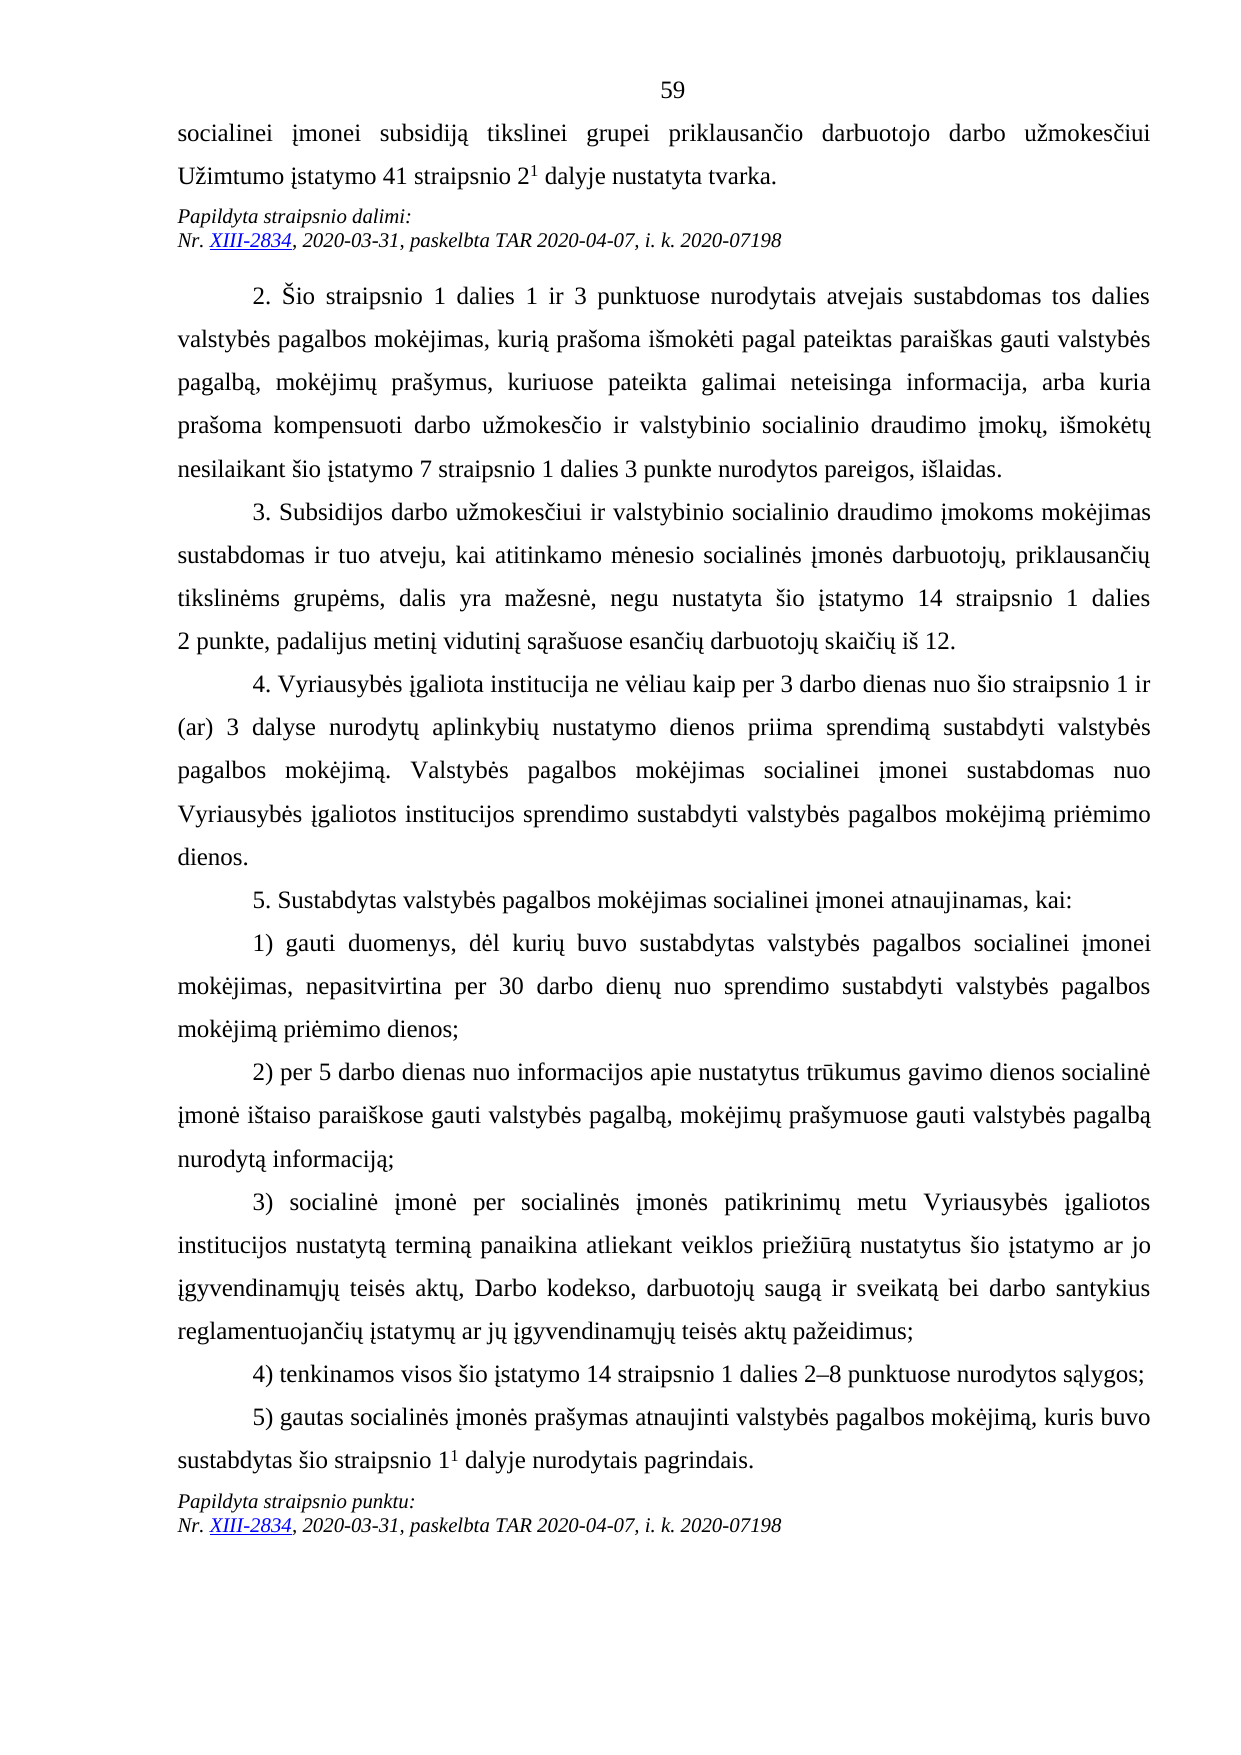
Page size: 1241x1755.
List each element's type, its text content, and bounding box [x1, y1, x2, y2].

text Nr. XIII-2834, 2020-03-31, paskelbta TAR 2020-04-07, i. k. 2020-07198 [177, 1513, 1152, 1537]
text 3. Subsidijos darbo užmokesčiui ir valstybinio socialinio draudimo įmokoms mokėjimas sustabdomas ir tuo atveju, kai atitinkamo mėnesio socialinės įmonės darbuotojų, priklausančių tikslinėms grupėms, dalis yra mažesnė, negu nustatyta šio įstatymo 14 straipsnio 1 dalies 2 punkte, padalijus metinį vidutinį sąrašuose esančių darbuotojų skaičių iš 12. [177, 497, 1152, 655]
text 5. Sustabdytas valstybės pagalbos mokėjimas socialinei įmonei atnaujinamas, kai: [177, 885, 1152, 914]
text 3) socialinė įmonė per socialinės įmonės patikrinimų metu Vyriausybės įgaliotos institucijos nustatytą terminą panaikina atliekant veiklos priežiūrą nustatytus šio įstatymo ar jo įgyvendinamųjų teisės aktų, Darbo kodekso, darbuotojų saugą ir sveikatą bei darbo santykius reglamentuojančių įstatymų ar jų įgyvendinamųjų teisės aktų pažeidimus; [177, 1187, 1152, 1345]
text socialinei įmonei subsidiją tikslinei grupei priklausančio darbuotojo darbo užmokesčiui Užimtumo įstatymo 41 straipsnio 21 dalyje nustatyta tvarka. [177, 118, 1152, 190]
text 1) gauti duomenys, dėl kurių buvo sustabdytas valstybės pagalbos socialinei įmonei mokėjimas, nepasitvirtina per 30 darbo dienų nuo sprendimo sustabdyti valstybės pagalbos mokėjimą priėmimo dienos; [177, 928, 1152, 1043]
text 4) tenkinamos visos šio įstatymo 14 straipsnio 1 dalies 2–8 punktuose nurodytos sąlygos; [177, 1359, 1152, 1388]
text 5) gautas socialinės įmonės prašymas atnaujinti valstybės pagalbos mokėjimą, kuris buvo sustabdytas šio straipsnio 11 dalyje nurodytais pagrindais. [177, 1402, 1152, 1474]
text 2. Šio straipsnio 1 dalies 1 ir 3 punktuose nurodytais atvejais sustabdomas tos dalies valstybės pagalbos mokėjimas, kurią prašoma išmokėti pagal pateiktas paraiškas gauti valstybės pagalbą, mokėjimų prašymus, kuriuose pateikta galimai neteisinga informacija, arba kuria prašoma kompensuoti darbo užmokesčio ir valstybinio socialinio draudimo įmokų, išmokėtų nesilaikant šio įstatymo 7 straipsnio 1 dalies 3 punkte nurodytos pareigos, išlaidas. [177, 281, 1152, 482]
text 2) per 5 darbo dienas nuo informacijos apie nustatytus trūkumus gavimo dienos socialinė įmonė ištaiso paraiškose gauti valstybės pagalbą, mokėjimų prašymuose gauti valstybės pagalbą nurodytą informaciją; [177, 1057, 1152, 1172]
text Papildyta straipsnio punktu: [177, 1489, 1152, 1513]
text Nr. XIII-2834, 2020-03-31, paskelbta TAR 2020-04-07, i. k. 2020-07198 [177, 228, 1152, 252]
text 4. Vyriausybės įgaliota institucija ne vėliau kaip per 3 darbo dienas nuo šio straipsnio 1 ir (ar) 3 dalyse nurodytų aplinkybių nustatymo dienos priima sprendimą sustabdyti valstybės pagalbos mokėjimą. Valstybės pagalbos mokėjimas socialinei įmonei sustabdomas nuo Vyriausybės įgaliotos institucijos sprendimo sustabdyti valstybės pagalbos mokėjimą priėmimo dienos. [177, 669, 1152, 871]
text Papildyta straipsnio dalimi: [177, 204, 1152, 228]
